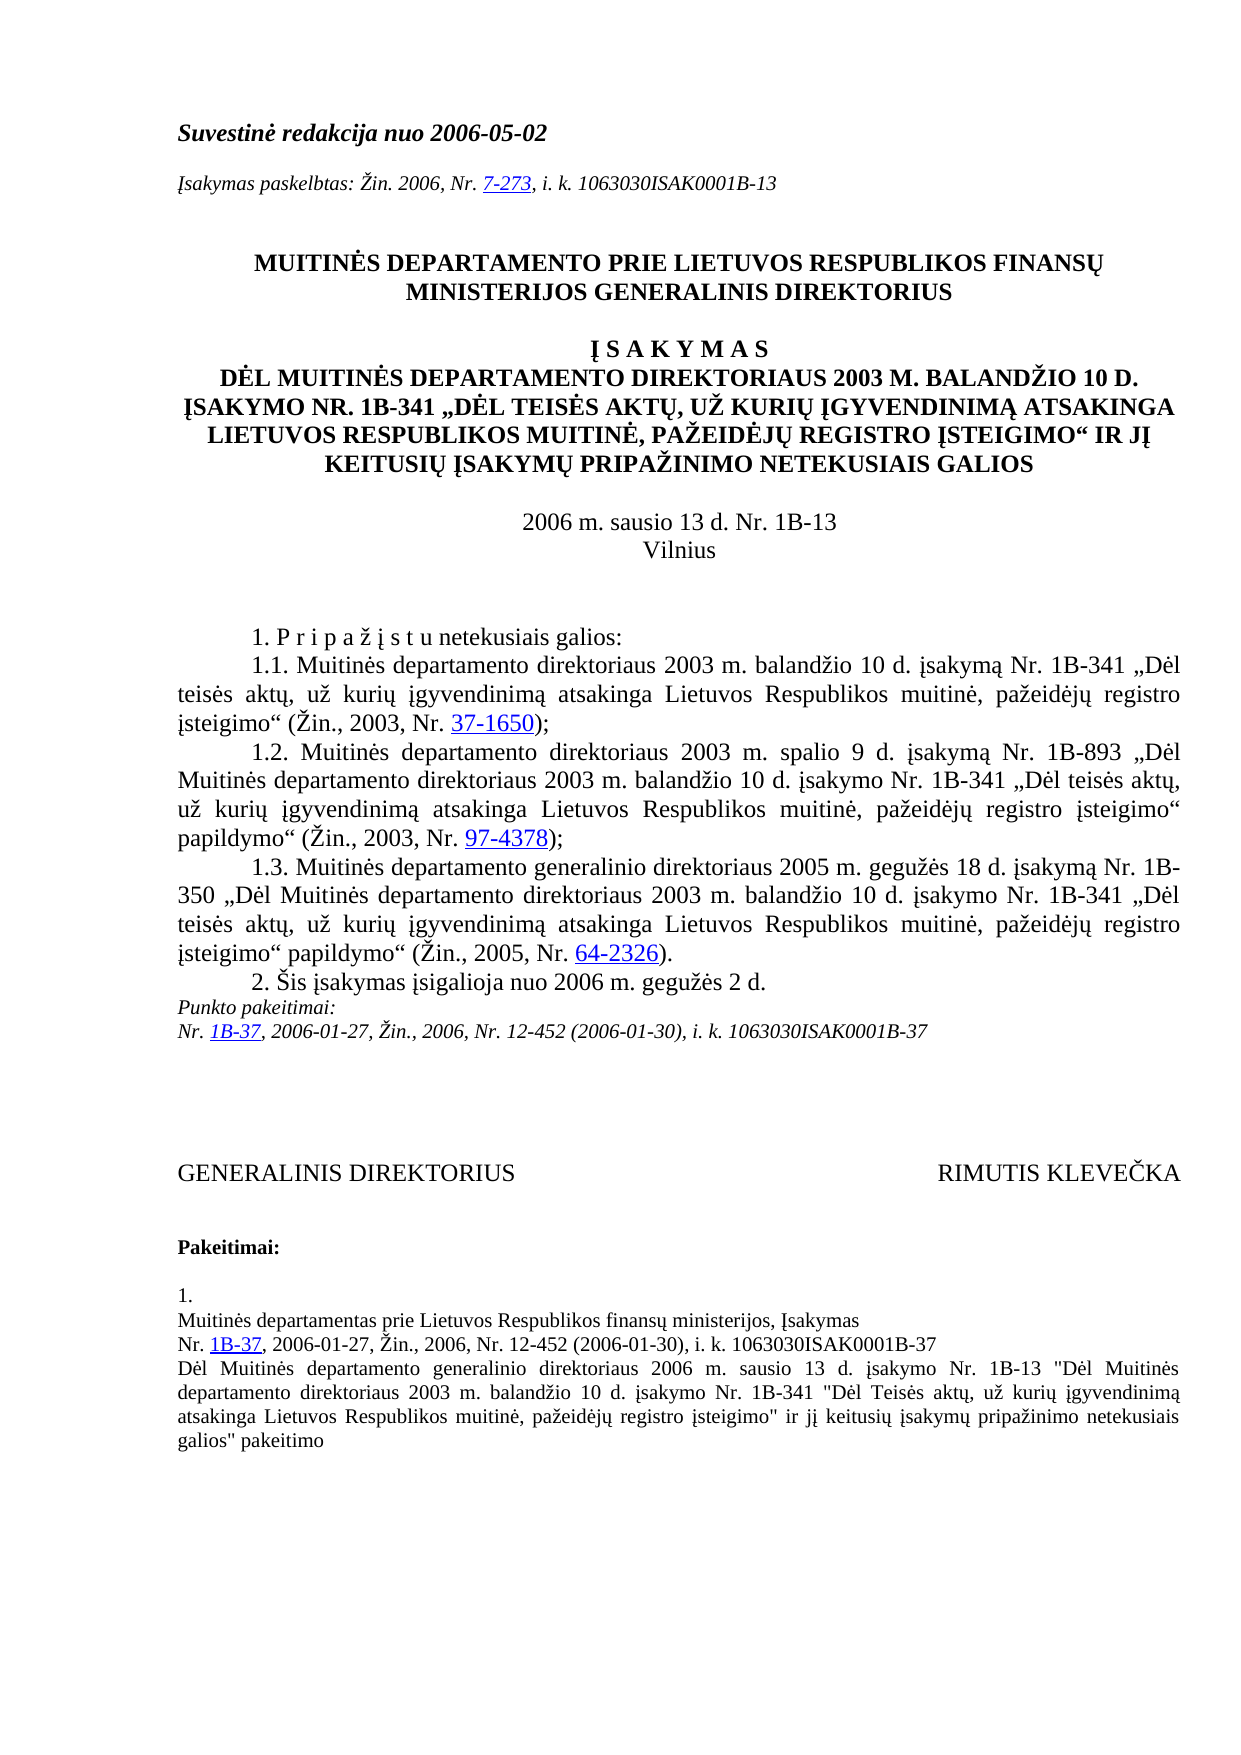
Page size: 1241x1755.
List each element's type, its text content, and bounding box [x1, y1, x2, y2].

text Punkto pakeitimai: [177, 995, 1181, 1019]
text 1. Pripažįstu netekusiais galios: [177, 622, 1181, 650]
text 1. [177, 1283, 1181, 1307]
text Dėl Muitinės departamento generalinio direktoriaus 2006 m. sausio 13 d. įsakymo Nr. 1B-13 "Dėl Muitinės departamento direktoriaus 2003 m. balandžio 10 d. įsakymo Nr. 1B-341 "Dėl Teisės aktų, už kurių įgyvendinimą atsakinga Lietuvos Respublikos muitinė, pažeidėjų registro įsteigimo" ir jį keitusių įsakymų pripažinimo netekusiais galios" pakeitimo [177, 1356, 1181, 1452]
text 1.2. Muitinės departamento direktoriaus 2003 m. spalio 9 d. įsakymą Nr. 1B-893 „Dėl Muitinės departamento direktoriaus 2003 m. balandžio 10 d. įsakymo Nr. 1B-341 „Dėl teisės aktų, už kurių įgyvendinimą atsakinga Lietuvos Respublikos muitinė, pažeidėjų registro įsteigimo“ papildymo“ (Žin., 2003, Nr. 97-4378); [177, 737, 1181, 852]
text MUITINĖS DEPARTAMENTO PRIE LIETUVOS RESPUBLIKOS FINANSŲ MINISTERIJOS GENERALINIS DIREKTORIUS [177, 248, 1181, 305]
text Į S A K Y M A S [177, 334, 1181, 363]
text Nr. 1B-37, 2006-01-27, Žin., 2006, Nr. 12-452 (2006-01-30), i. k. 1063030ISAK0001B-37 [177, 1332, 1181, 1356]
text 2. Šis įsakymas įsigalioja nuo 2006 m. gegužės 2 d. [177, 967, 1181, 995]
text 1.1. Muitinės departamento direktoriaus 2003 m. balandžio 10 d. įsakymą Nr. 1B-341 „Dėl teisės aktų, už kurių įgyvendinimą atsakinga Lietuvos Respublikos muitinė, pažeidėjų registro įsteigimo“ (Žin., 2003, Nr. 37-1650); [177, 650, 1181, 737]
text 1.3. Muitinės departamento generalinio direktoriaus 2005 m. gegužės 18 d. įsakymą Nr. 1B-350 „Dėl Muitinės departamento direktoriaus 2003 m. balandžio 10 d. įsakymo Nr. 1B-341 „Dėl teisės aktų, už kurių įgyvendinimą atsakinga Lietuvos Respublikos muitinė, pažeidėjų registro įsteigimo“ papildymo“ (Žin., 2005, Nr. 64-2326). [177, 852, 1181, 967]
text DĖL MUITINĖS DEPARTAMENTO DIREKTORIAUS 2003 M. BALANDŽIO 10 D. ĮSAKYMO NR. 1B-341 „DĖL TEISĖS AKTŲ, UŽ KURIŲ ĮGYVENDINIMĄ ATSAKINGA LIETUVOS RESPUBLIKOS MUITINĖ, PAŽEIDĖJŲ REGISTRO ĮSTEIGIMO“ IR JĮ KEITUSIŲ ĮSAKYMŲ PRIPAŽINIMO NETEKUSIAIS GALIOS [177, 363, 1181, 478]
text Nr. 1B-37, 2006-01-27, Žin., 2006, Nr. 12-452 (2006-01-30), i. k. 1063030ISAK0001B-37 [177, 1019, 1181, 1043]
text Muitinės departamentas prie Lietuvos Respublikos finansų ministerijos, Įsakymas [177, 1307, 1181, 1332]
text Vilnius [177, 535, 1181, 564]
text Suvestinė redakcija nuo 2006-05-02 [177, 118, 1181, 147]
text GENERALINIS DIREKTORIUS RIMUTIS KLEVEČKA [177, 1158, 1181, 1187]
text Įsakymas paskelbtas: Žin. 2006, Nr. 7-273, i. k. 1063030ISAK0001B-13 [177, 171, 1181, 195]
text 2006 m. sausio 13 d. Nr. 1B-13 [177, 507, 1181, 535]
text Pakeitimai: [177, 1235, 1181, 1259]
